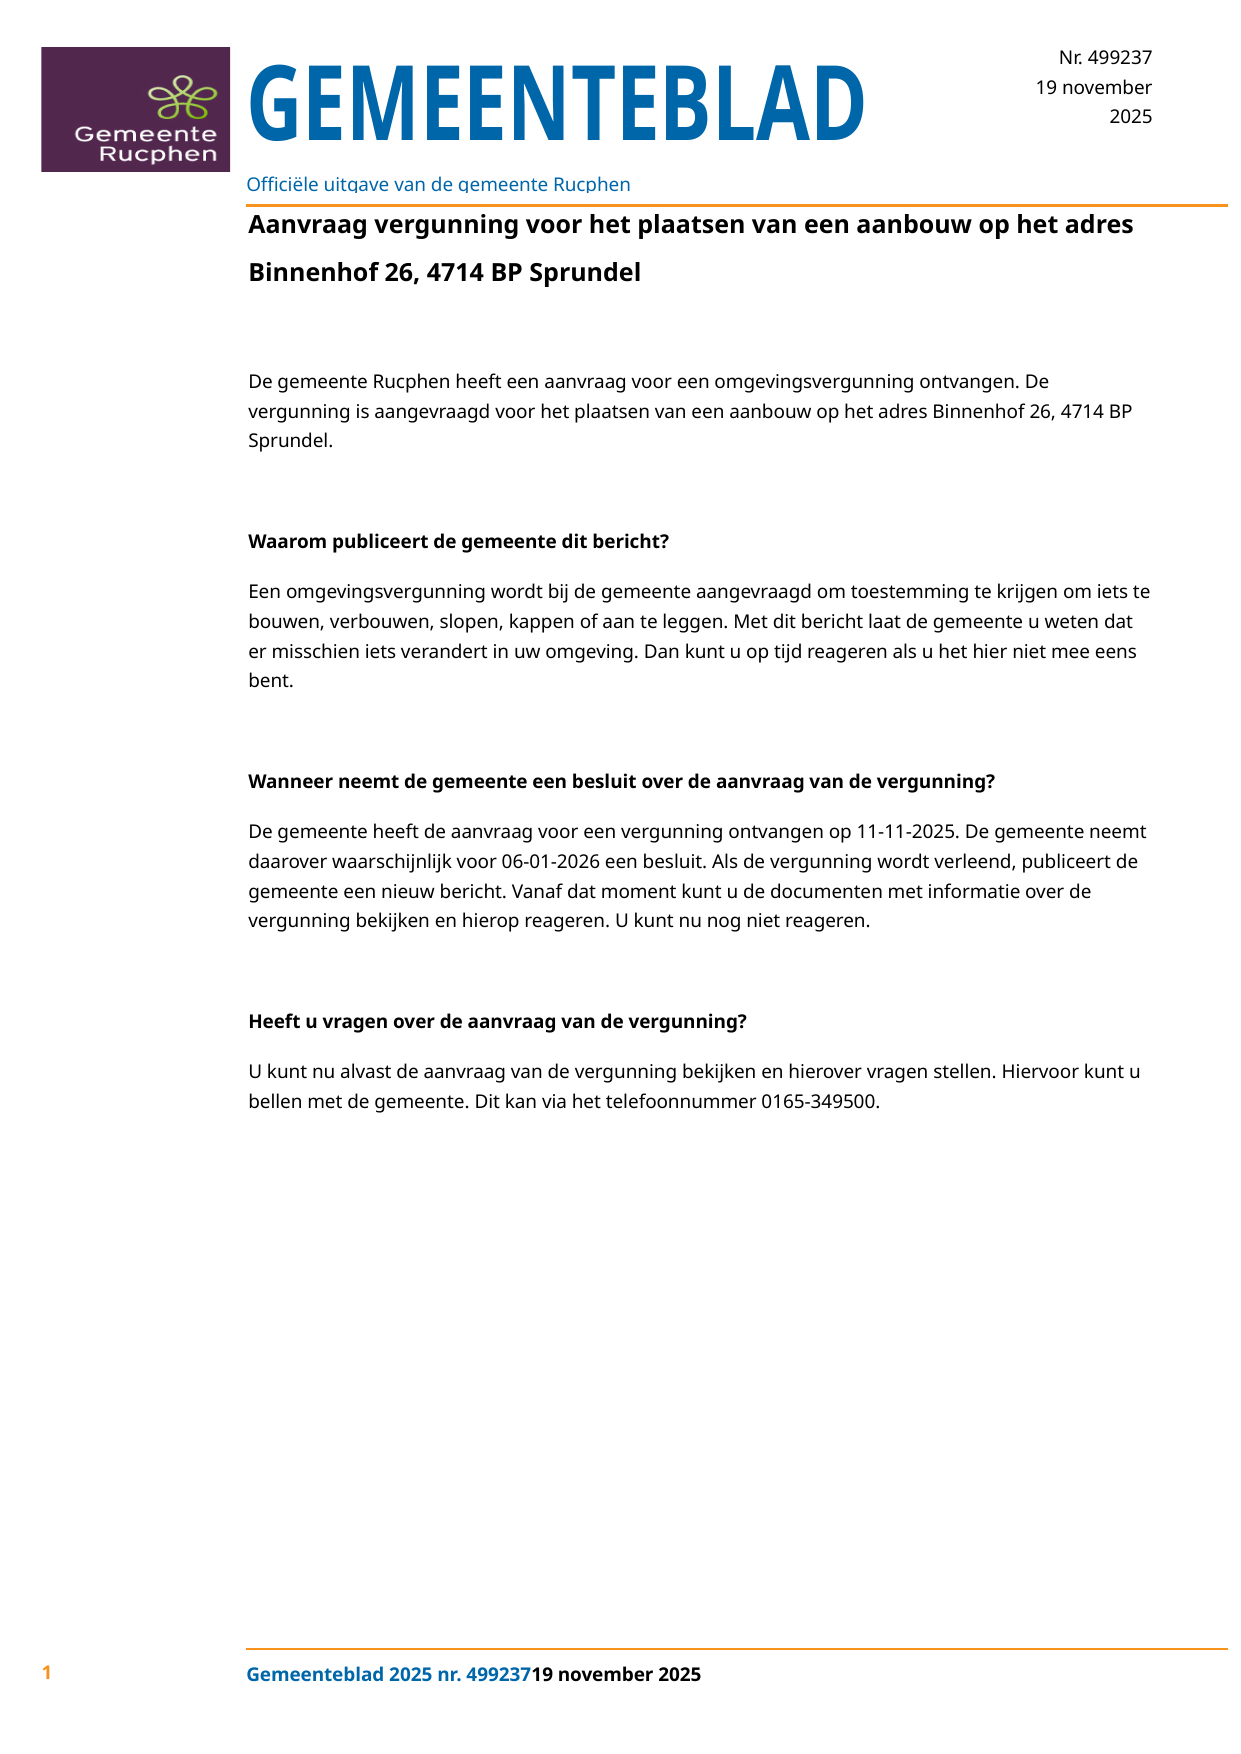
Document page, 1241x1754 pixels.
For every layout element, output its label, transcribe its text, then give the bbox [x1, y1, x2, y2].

text Een omgevingsvergunning wordt bij de gemeente aangevraagd om toestemming te krijgen om iets te bouwen, verbouwen, slopen, kappen of aan te leggen. Met dit bericht laat de gemeente u weten dat er misschien iets verandert in uw omgeving. Dan kunt u op tijd reageren als u het hier niet mee eens bent. [248, 579, 1152, 693]
text Heeft u vragen over de aanvraag van de vergunning? [248, 1008, 1152, 1034]
text U kunt nu alvast de aanvraag van de vergunning bekijken en hierover vragen stellen. Hiervoor kunt u bellen met de gemeente. Dit kan via het telefoonnummer 0165-349500. [248, 1059, 1152, 1114]
text De gemeente Rucphen heeft een aanvraag voor een omgevingsvergunning ontvangen. De vergunning is aangevraagd voor het plaatsen van een aanbouw op het adres Binnenhof 26, 4714 BP Sprundel. [248, 368, 1152, 453]
text Waarom publiceert de gemeente dit bericht? [248, 528, 1152, 554]
picture [41, 47, 231, 172]
text Wanneer neemt de gemeente een besluit over de aanvraag van de vergunning? [248, 768, 1152, 794]
text De gemeente heeft de aanvraag voor een vergunning ontvangen op 11-11-2025. De gemeente neemt daarover waarschijnlijk voor 06-01-2026 een besluit. Als de vergunning wordt verleend, publiceert de gemeente een nieuw bericht. Vanaf dat moment kunt u de documenten met informatie over de vergunning bekijken en hierop reageren. U kunt nu nog niet reageren. [248, 819, 1152, 933]
text Aanvraag vergunning voor het plaatsen van een aanbouw op het adres Binnenhof 26, 4714 BP Sprundel [248, 207, 1152, 288]
